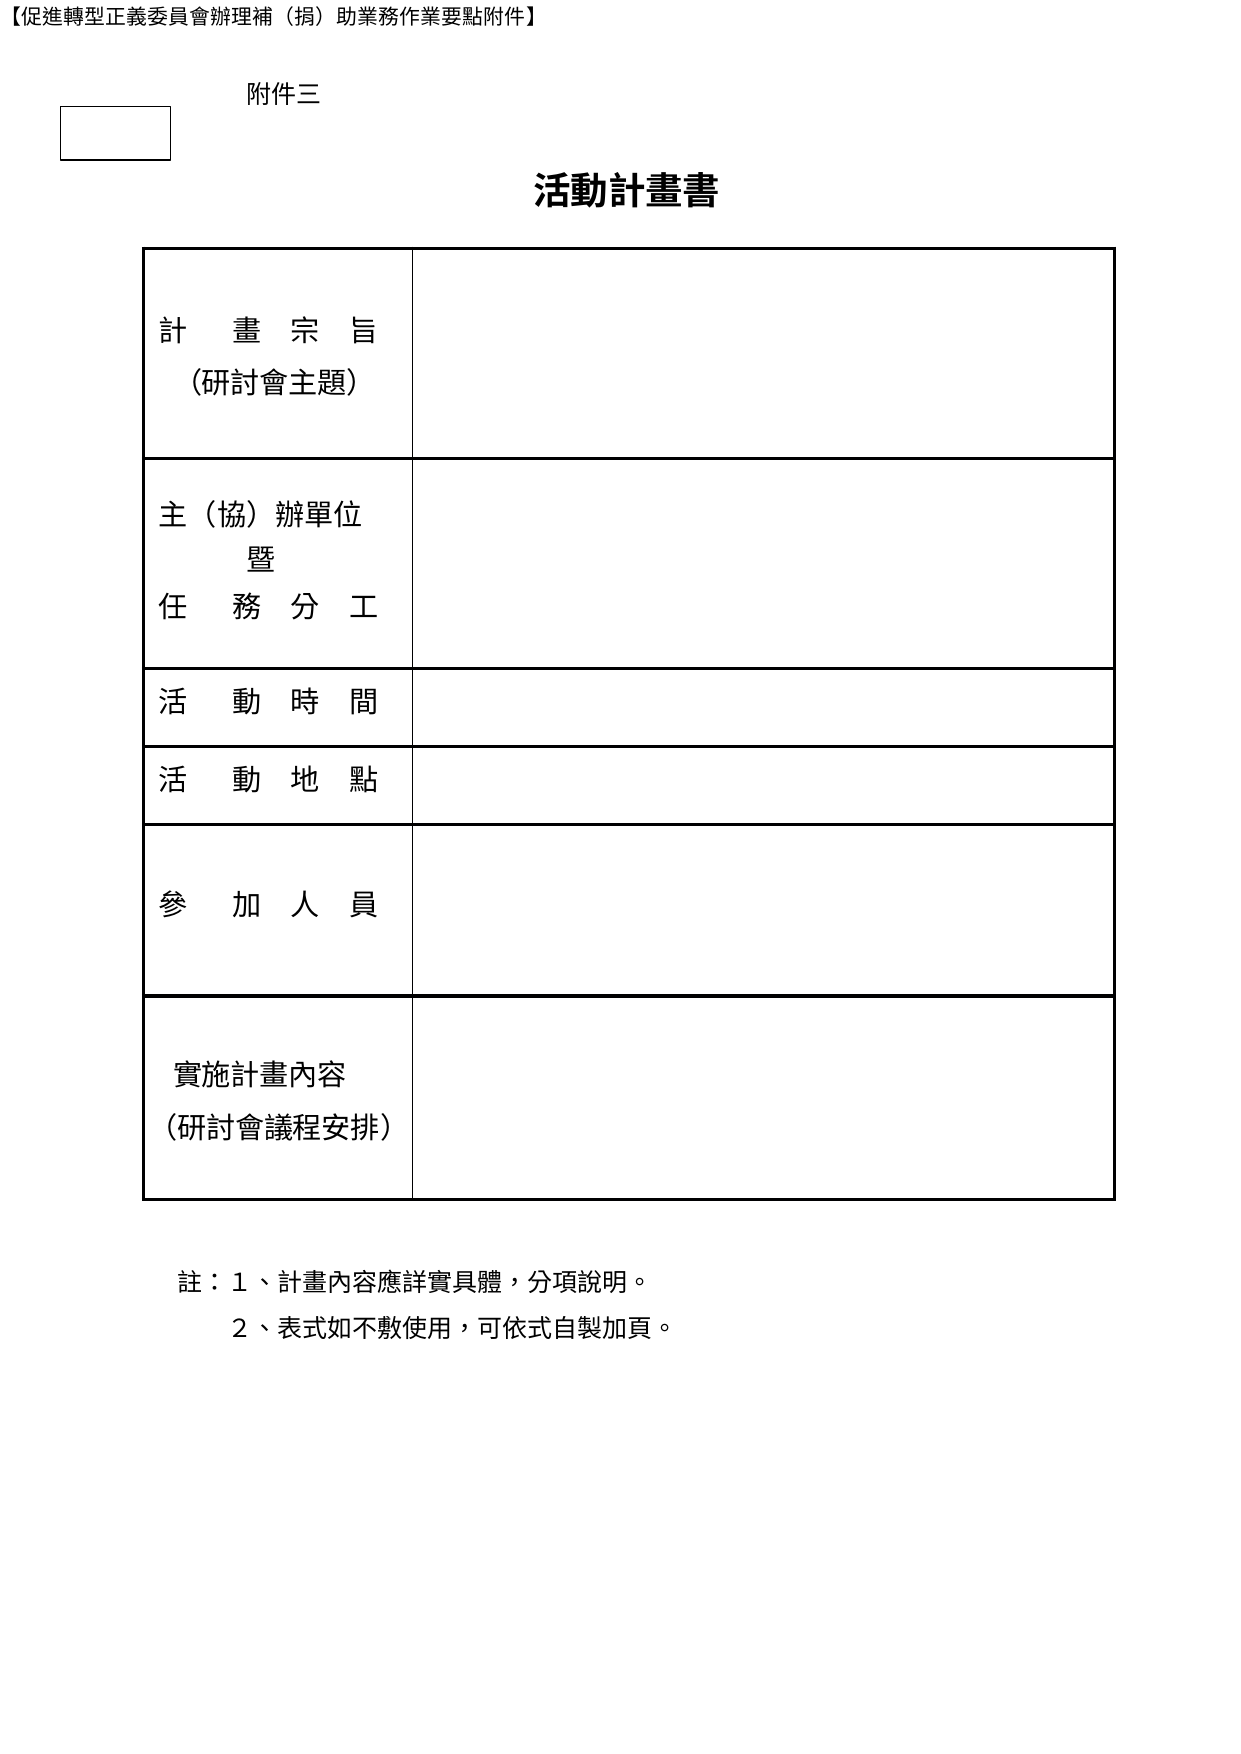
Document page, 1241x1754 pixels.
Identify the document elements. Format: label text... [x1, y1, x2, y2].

table_cell 活 動 時 間 [145, 670, 412, 744]
text 註：１、計畫內容應詳實具體，分項說明。 [177, 1269, 1240, 1297]
table_cell [413, 748, 1113, 823]
table_cell 活 動 地 點 [145, 748, 412, 823]
table_header [413, 250, 1113, 457]
table_cell [413, 460, 1113, 667]
table_cell [413, 826, 1113, 994]
text ２、表式如不敷使用，可依式自製加頁。 [227, 1316, 1240, 1343]
text 附件三 [75, 75, 1240, 111]
text 活動計畫書 [533, 174, 1240, 212]
table_cell [413, 670, 1113, 744]
table_header 計 畫 宗 旨 （研討會主題） [145, 250, 412, 457]
table_cell 實施計畫內容 （研討會議程安排） [145, 998, 412, 1198]
table_cell [413, 998, 1113, 1198]
table_cell 主（協）辦單位 暨 任 務 分 工 [145, 460, 412, 667]
table_cell 參 加 人 員 [145, 826, 412, 994]
